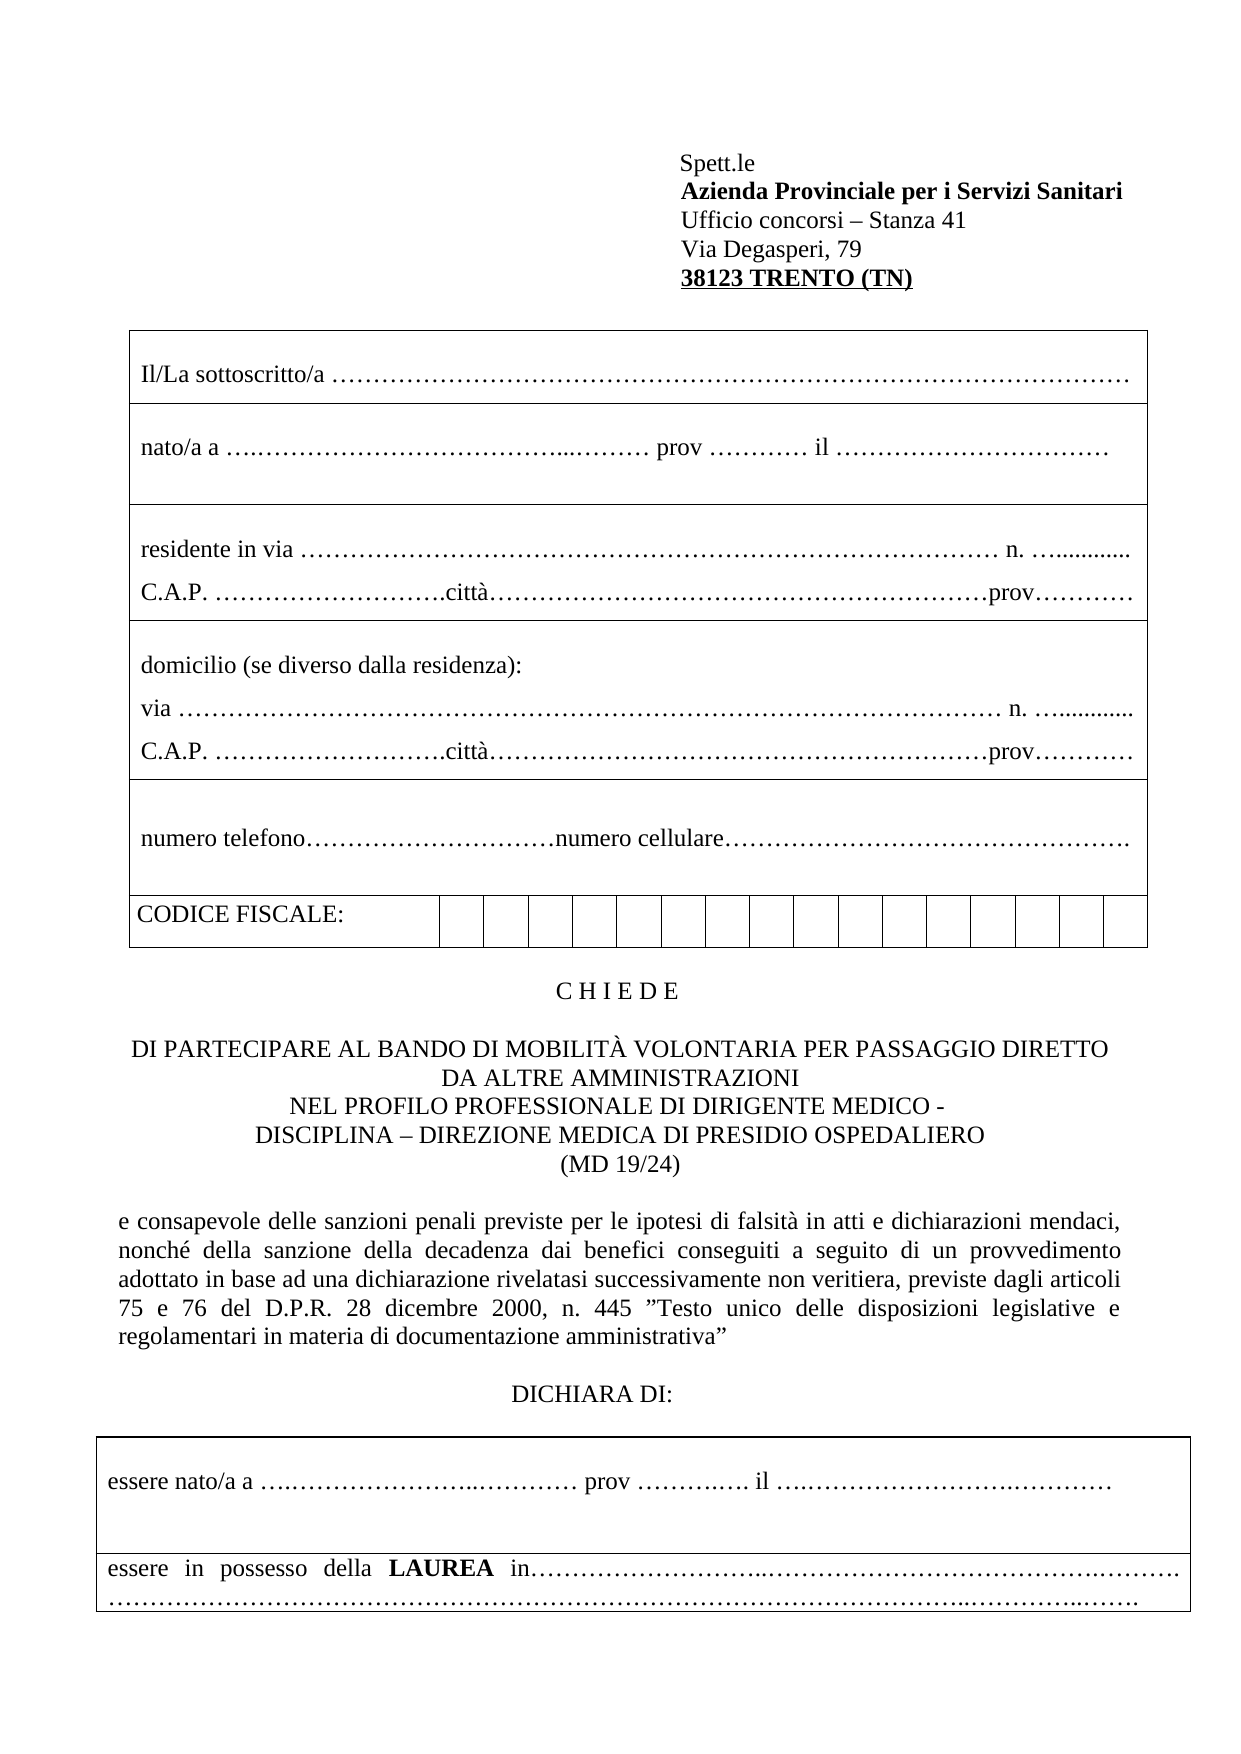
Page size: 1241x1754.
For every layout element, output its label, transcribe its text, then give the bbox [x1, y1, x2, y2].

table_cell [927, 896, 970, 947]
table_cell [529, 896, 572, 947]
table_header Il/La sottoscritto/a …………………………………………………………………………………… [130, 331, 1147, 402]
text Spett.le [679, 148, 1122, 176]
table_cell [883, 896, 926, 947]
table_cell essere in possesso della LAUREA in………………………..………………………………….………. …………………………………………………………………………………………..…………..……. [97, 1554, 1190, 1611]
text C H I E D E [118, 976, 1122, 1005]
table_cell nato/a a ….………………………………...……… prov ………… il …………………………… [130, 404, 1147, 504]
table_cell [1016, 896, 1059, 947]
table_cell [484, 896, 528, 947]
table_cell [1060, 896, 1103, 947]
table_cell numero telefono…………………………numero cellulare…………………………………………. [130, 780, 1147, 895]
table_cell [440, 896, 483, 947]
text e consapevole delle sanzioni penali previste per le ipotesi di falsità in atti e dichiarazioni mendaci, nonché della sanzione della decadenza dai benefici conseguiti a seguito di un provvedimento adottato in base ad una dichiarazione rivelatasi successivamente non veritiera, previste dagli articoli 75 e 76 del D.P.R. 28 dicembre 2000, n. 445 ”Testo unico delle disposizioni legislative e regolamentari in materia di documentazione amministrativa” [118, 1206, 1122, 1350]
table_cell CODICE FISCALE: [130, 896, 439, 947]
text NEL PROFILO PROFESSIONALE DI DIRIGENTE MEDICO - [118, 1091, 1122, 1120]
text DICHIARA DI: [62, 1379, 1122, 1408]
table_cell [573, 896, 616, 947]
table_header essere nato/a a ….…………………..………… prov ……….…. il ….…………………….………… [97, 1438, 1190, 1552]
table_cell [750, 896, 793, 947]
table_cell [617, 896, 661, 947]
table_cell [1104, 896, 1147, 947]
text DI PARTECIPARE AL BANDO DI MOBILITÀ VOLONTARIA PER PASSAGGIO DIRETTO DA ALTRE AMMINISTRAZIONI [118, 1034, 1122, 1091]
table_cell [794, 896, 838, 947]
text 38123 TRENTO (TN) [681, 263, 1122, 291]
table_cell [73, 1553, 96, 1611]
text (MD 19/24) [118, 1149, 1122, 1178]
text Via Degasperi, 79 [681, 234, 1122, 263]
table_cell [662, 896, 705, 947]
table_cell [706, 896, 749, 947]
text DISCIPLINA – DIREZIONE MEDICA DI PRESIDIO OSPEDALIERO [118, 1120, 1122, 1149]
table_cell [971, 896, 1015, 947]
text Ufficio concorsi – Stanza 41 [681, 205, 1122, 234]
text Azienda Provinciale per i Servizi Sanitari [681, 176, 1131, 205]
table_cell residente in via ………………………………………………………………………… n. …............ C.A.P. ……………………….città……………………………………………………prov………… [130, 505, 1147, 620]
table_header [73, 1436, 96, 1552]
table_cell domicilio (se diverso dalla residenza): via ……………………………………………………………………………………… n. …............ C.A.P. ……………………….città……………………………………………………prov………… [130, 621, 1147, 779]
table_cell [839, 896, 882, 947]
